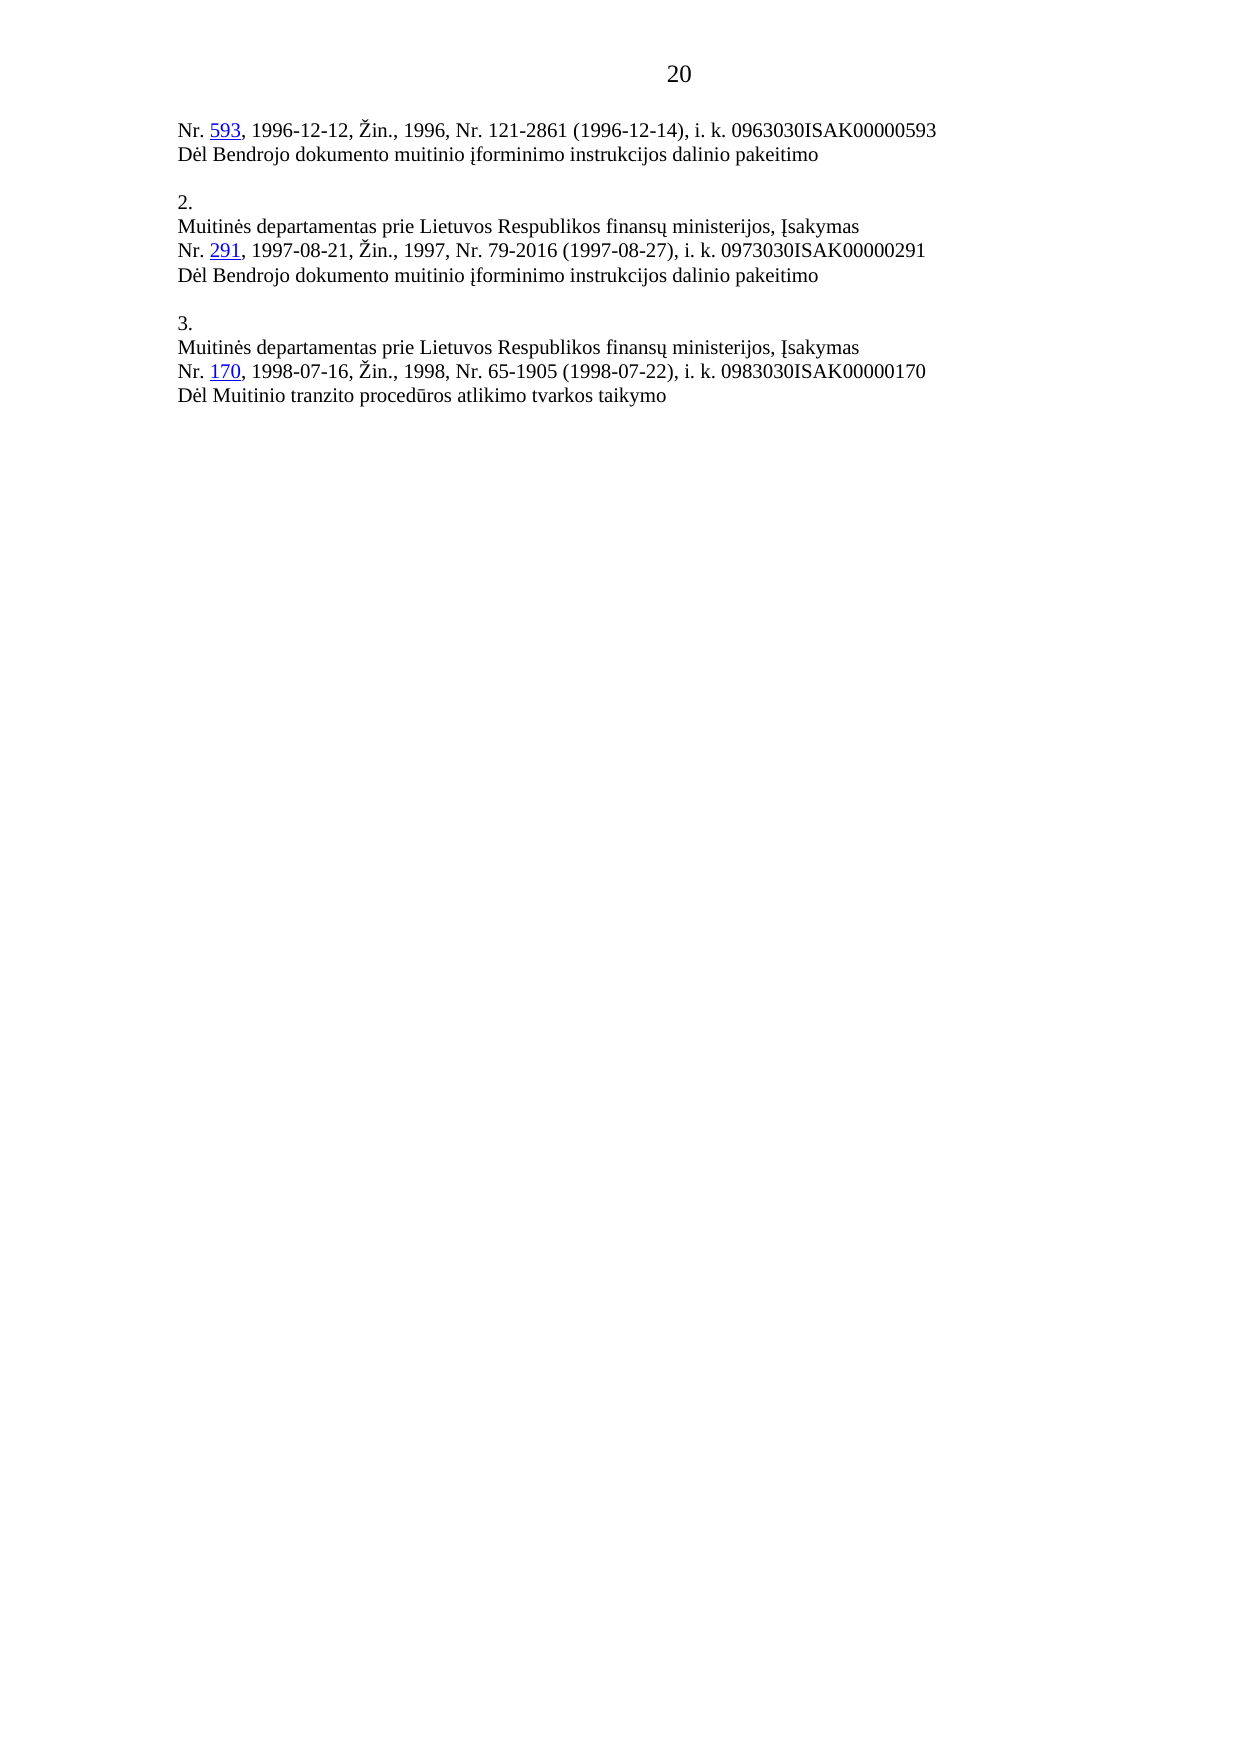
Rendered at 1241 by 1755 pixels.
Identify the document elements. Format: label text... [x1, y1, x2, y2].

text Dėl Bendrojo dokumento muitinio įforminimo instrukcijos dalinio pakeitimo [177, 262, 1181, 287]
text Dėl Muitinio tranzito procedūros atlikimo tvarkos taikymo [177, 383, 1181, 407]
text Nr. 291, 1997-08-21, Žin., 1997, Nr. 79-2016 (1997-08-27), i. k. 0973030ISAK00000291 [177, 238, 1181, 262]
text Muitinės departamentas prie Lietuvos Respublikos finansų ministerijos, Įsakymas [177, 214, 1181, 238]
text Nr. 170, 1998-07-16, Žin., 1998, Nr. 65-1905 (1998-07-22), i. k. 0983030ISAK00000170 [177, 359, 1181, 383]
text Nr. 593, 1996-12-12, Žin., 1996, Nr. 121-2861 (1996-12-14), i. k. 0963030ISAK00000593 [177, 118, 1181, 142]
text 3. [177, 311, 1181, 335]
text 2. [177, 190, 1181, 214]
text Muitinės departamentas prie Lietuvos Respublikos finansų ministerijos, Įsakymas [177, 335, 1181, 359]
text Dėl Bendrojo dokumento muitinio įforminimo instrukcijos dalinio pakeitimo [177, 142, 1181, 166]
